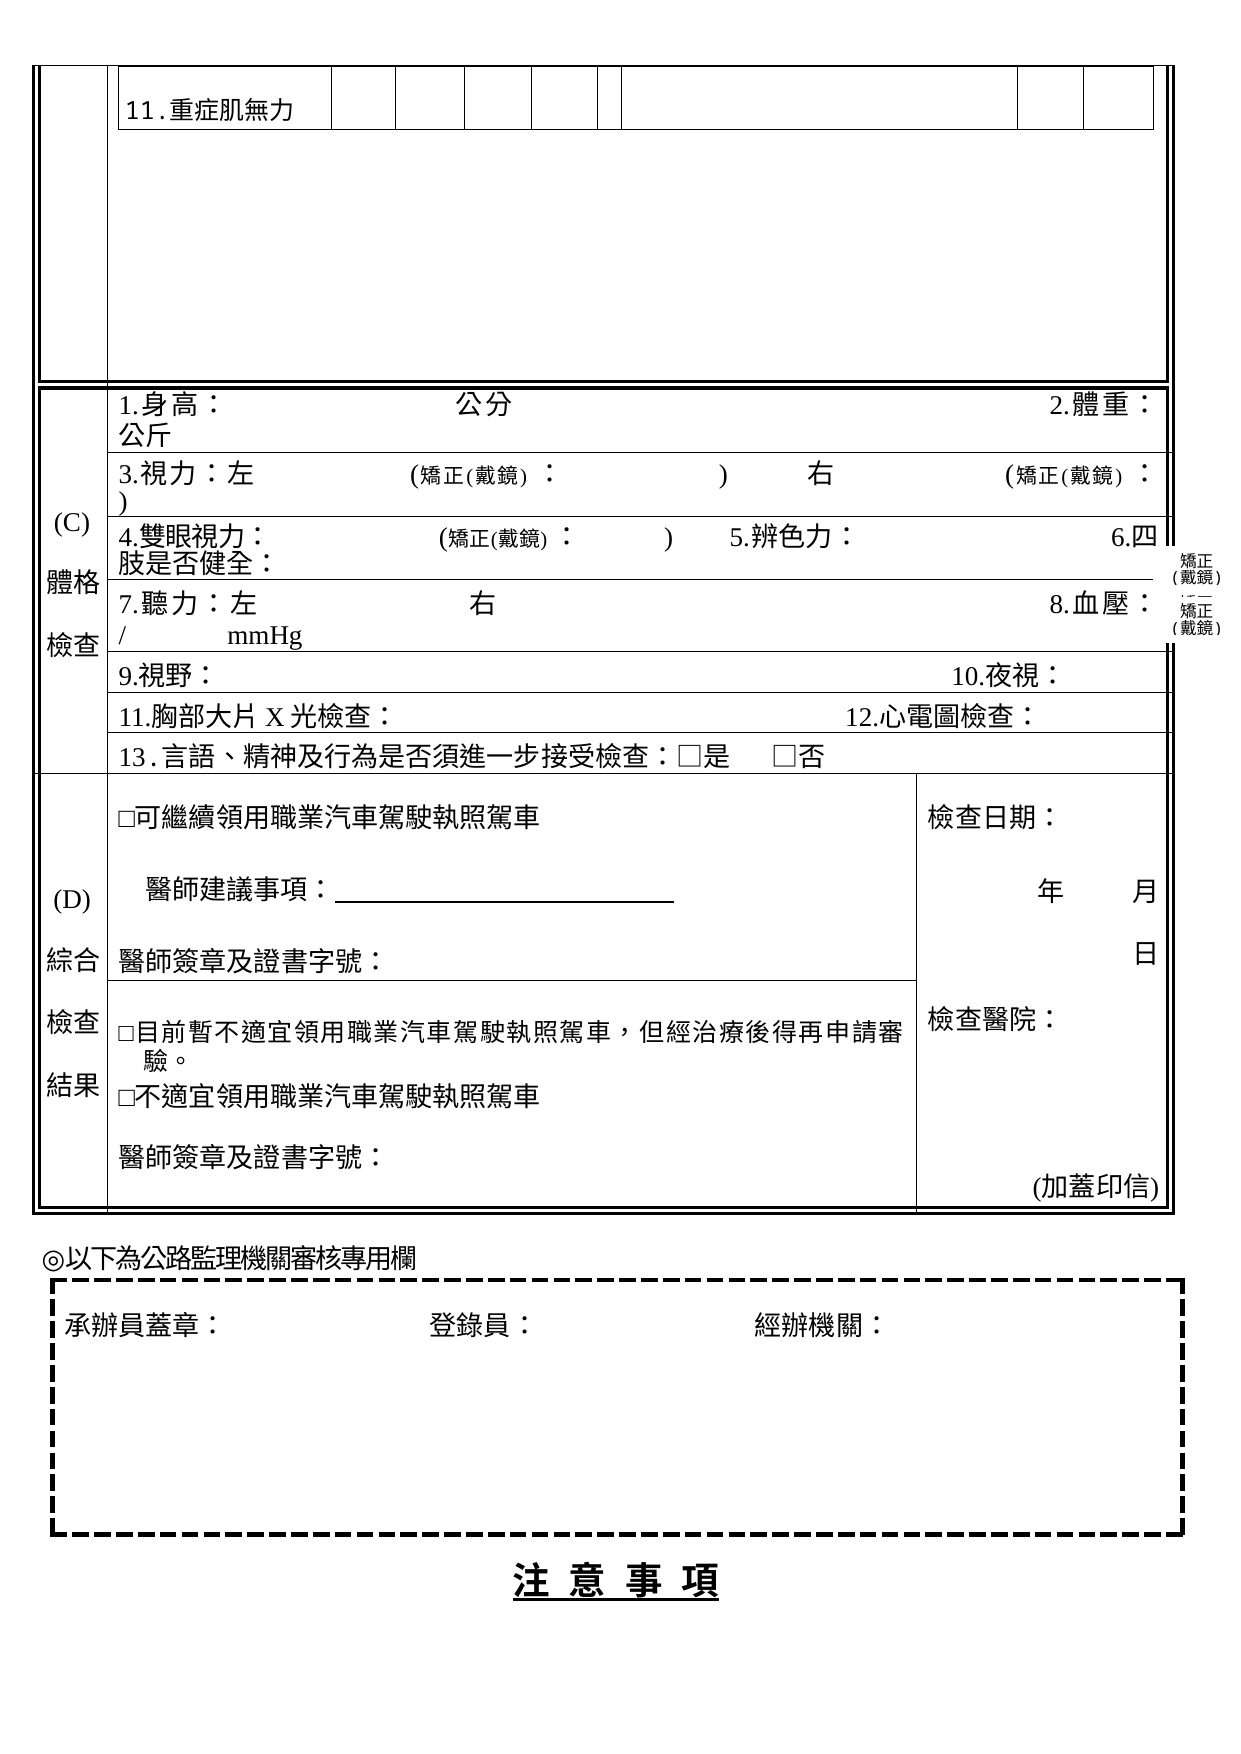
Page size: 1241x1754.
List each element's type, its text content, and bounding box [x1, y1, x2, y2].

table_header 承辦員蓋章： 登錄員： 經辦機關： [53, 1278, 1182, 1532]
table_cell 3.視力：左 (矯正(戴鏡) ： ) 右 (矯正(戴鏡) ： ) [108, 453, 1166, 516]
table_cell [622, 67, 1017, 129]
table_cell 11.重症肌無力 [119, 67, 331, 129]
table_cell (C) 體格檢查 [37, 380, 107, 773]
table_cell [532, 67, 597, 129]
table_cell [41, 66, 107, 380]
table_cell [1084, 67, 1153, 129]
text 注 意 事 項 [41, 1537, 1187, 1599]
table_cell 1.身高： 公分 2.體重： 公斤 [108, 380, 1170, 452]
table_header [598, 67, 621, 129]
table_cell 檢查日期： 年 月 日 檢查醫院： (加蓋印信) [917, 774, 1166, 1206]
table_cell 7.聽力：左 右 8.血壓： / mmHg [108, 580, 1240, 651]
table_cell [332, 67, 395, 129]
table_cell 4.雙眼視力： (矯正(戴鏡) ： ) 5.辨色力： 6.四肢是否健全： [108, 517, 1240, 592]
text ◎以下為公路監理機關審核專用欄 [41, 1215, 1187, 1277]
table_cell 13.言語、精神及行為是否須進一步接受檢查：□是 □否 [108, 733, 1166, 773]
table_cell □目前暫不適宜領用職業汽車駕駛執照駕車，但經治療後得再申請審驗。 □不適宜領用職業汽車駕駛執照駕車 醫師簽章及證書字號： [108, 981, 916, 1206]
table_cell [108, 66, 1166, 380]
table_cell (D) 綜合檢查結果 [41, 774, 107, 1206]
table_cell □可繼續領用職業汽車駕駛執照駕車 醫師建議事項： 醫師簽章及證書字號： [108, 774, 916, 980]
table_cell [396, 67, 464, 129]
table_cell [1018, 67, 1083, 129]
table_cell [465, 67, 531, 129]
table_cell 9.視野： 10.夜視： [108, 652, 1166, 692]
table_cell 11.胸部大片X光檢查： 12.心電圖檢查： [108, 693, 1166, 732]
